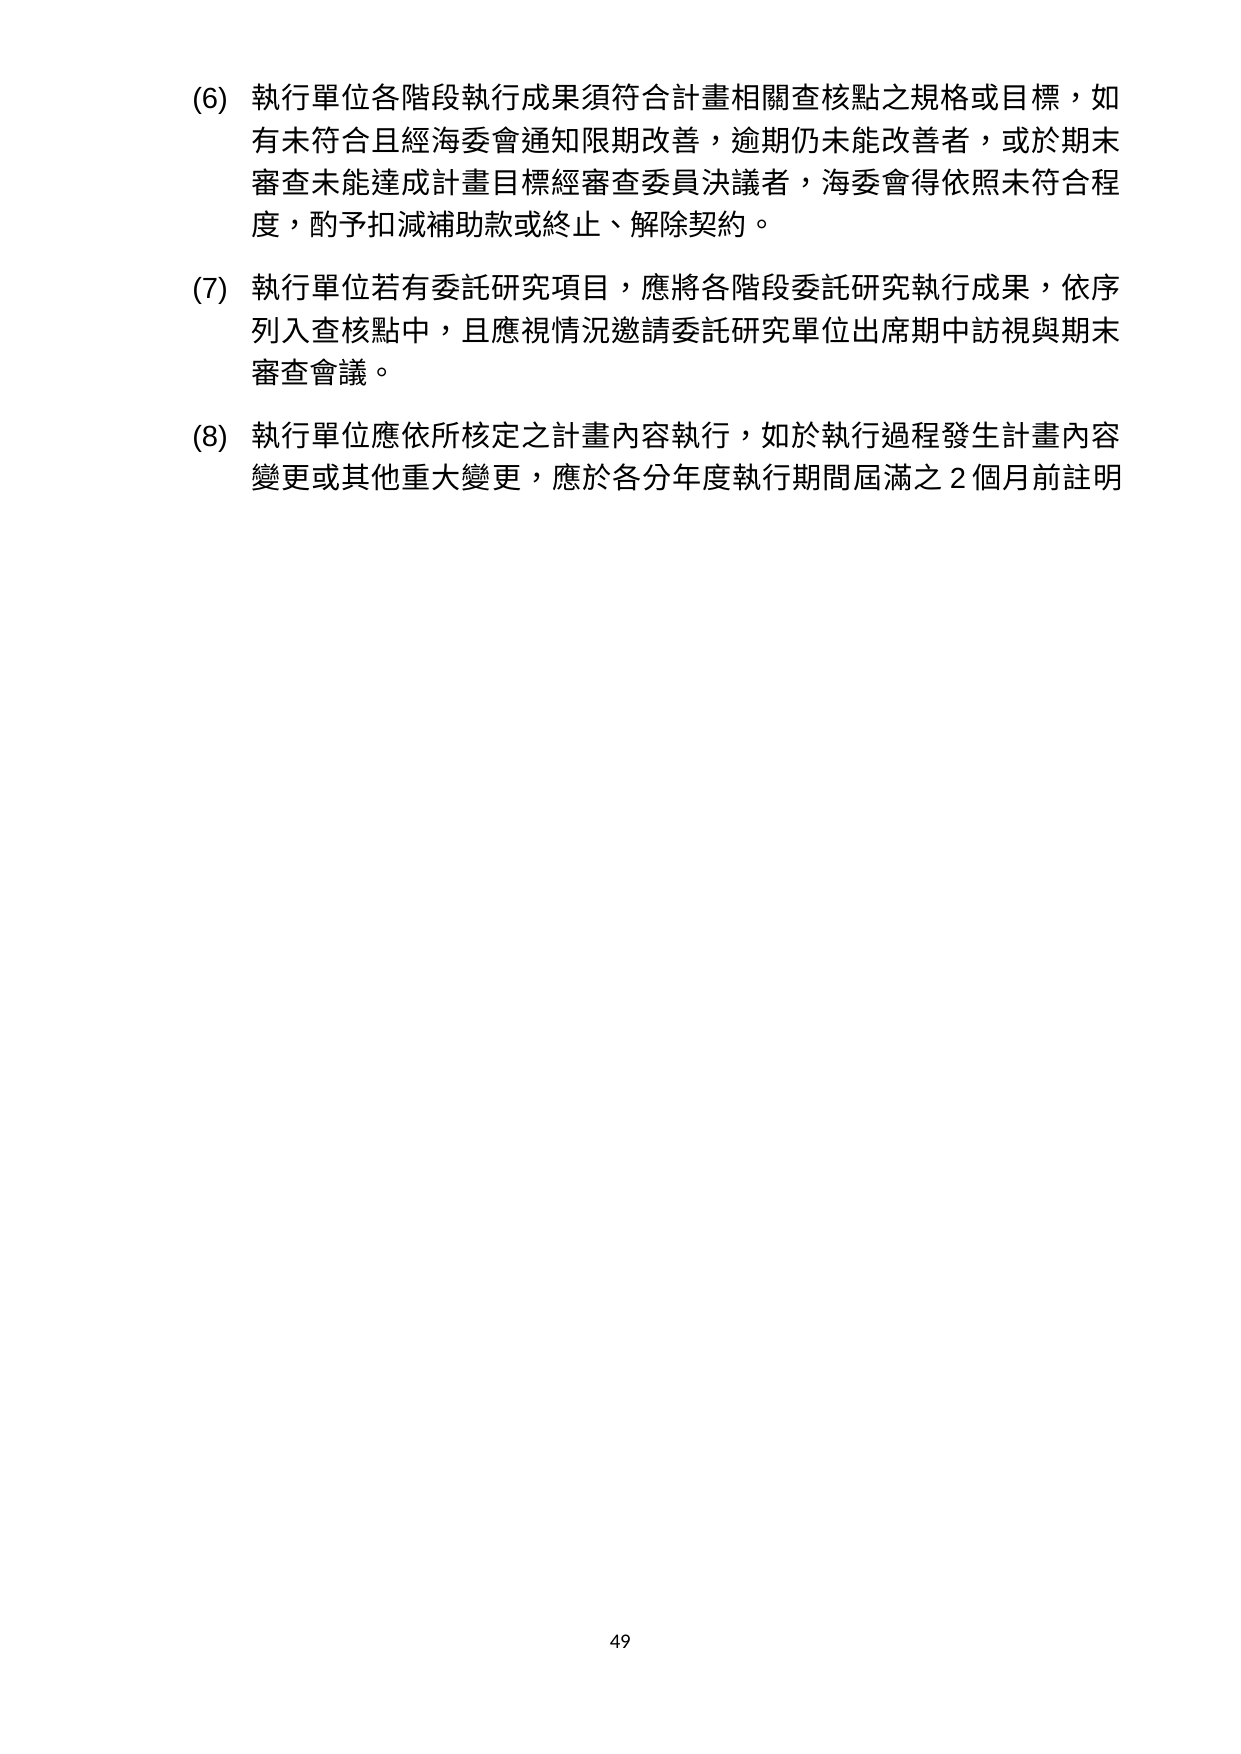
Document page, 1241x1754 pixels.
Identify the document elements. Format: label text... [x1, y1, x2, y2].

list 執行單位應依所核定之計畫內容執行，如於執行過程發生計畫內容變更或其他重大變更，應於各分年度執行期間屆滿之2個月前註明 [192, 413, 1122, 497]
list 執行單位各階段執行成果須符合計畫相關查核點之規格或目標，如有未符合且經海委會通知限期改善，逾期仍未能改善者，或於期末審查未能達成計畫目標經審查委員決議者，海委會得依照未符合程度，酌予扣減補助款或終止、解除契約。 [192, 75, 1122, 244]
list 執行單位若有委託研究項目，應將各階段委託研究執行成果，依序列入查核點中，且應視情況邀請委託研究單位出席期中訪視與期末審查會議。 [192, 265, 1122, 392]
